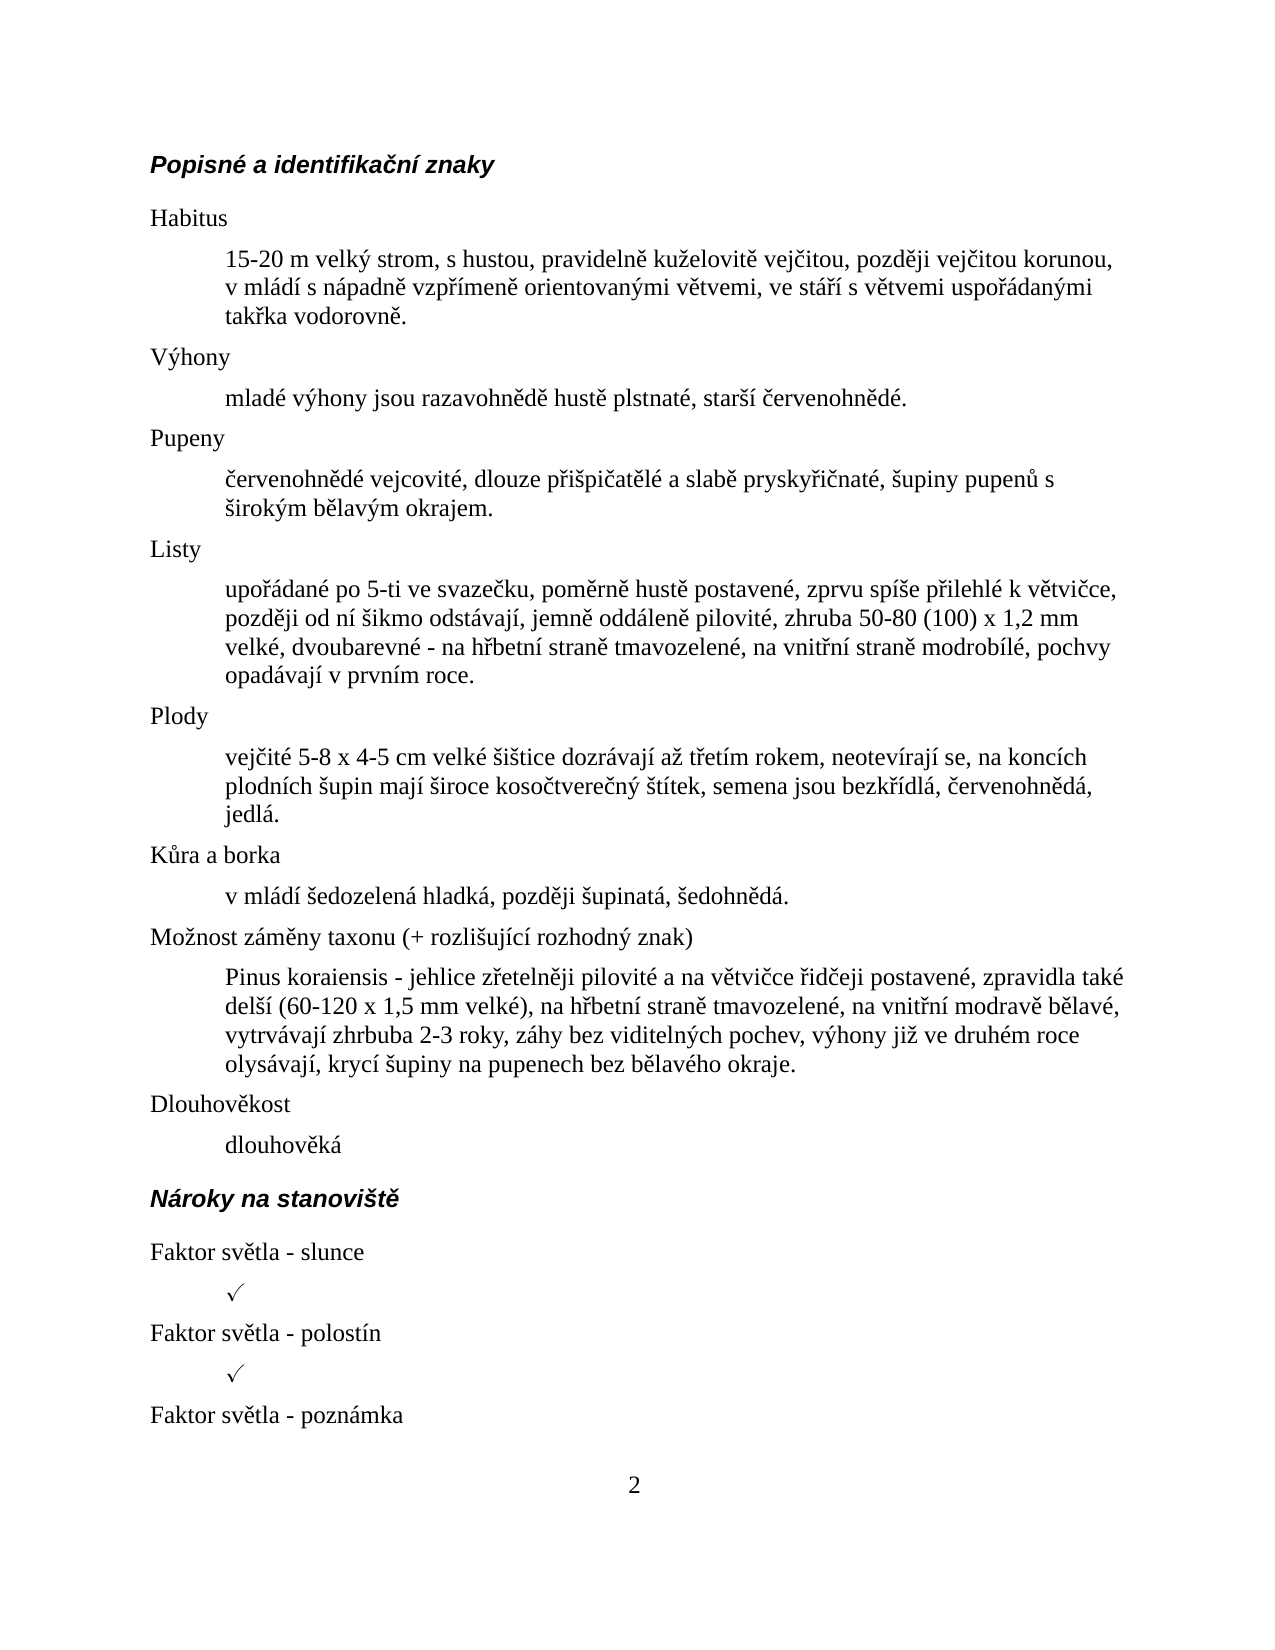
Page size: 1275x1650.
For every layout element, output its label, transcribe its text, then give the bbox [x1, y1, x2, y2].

text Faktor světla - poznámka [150, 1400, 1125, 1429]
text Kůra a borka [150, 840, 1125, 869]
text Listy [150, 534, 1125, 562]
text Pinus koraiensis - jehlice zřetelněji pilovité a na větvičce řidčeji postavené, zpravidla také delší (60-120 x 1,5 mm velké), na hřbetní straně tmavozelené, na vnitřní modravě bělavé, vytrvávají zhrbuba 2-3 roky, záhy bez viditelných pochev, výhony již ve druhém roce olysávají, krycí šupiny na pupenech bez bělavého okraje. [225, 962, 1125, 1077]
text Faktor světla - slunce [150, 1237, 1125, 1266]
text 15-20 m velký strom, s hustou, pravidelně kuželovitě vejčitou, později vejčitou korunou, v mládí s nápadně vzpřímeně orientovanými větvemi, ve stáří s větvemi uspořádanými takřka vodorovně. [225, 244, 1125, 330]
text vejčité 5-8 x 4-5 cm velké šištice dozrávají až třetím rokem, neotevírají se, na koncích plodních šupin mají široce kosočtverečný štítek, semena jsou bezkřídlá, červenohnědá, jedlá. [225, 742, 1125, 828]
text Možnost záměny taxonu (+ rozlišující rozhodný znak) [150, 922, 1125, 951]
text ✓ [225, 1359, 1125, 1388]
text v mládí šedozelená hladká, později šupinatá, šedohnědá. [225, 881, 1125, 910]
text Výhony [150, 342, 1125, 371]
text upořádané po 5-ti ve svazečku, poměrně hustě postavené, zprvu spíše přilehlé k větvičce, později od ní šikmo odstávají, jemně oddáleně pilovité, zhruba 50-80 (100) x 1,2 mm velké, dvoubarevné - na hřbetní straně tmavozelené, na vnitřní straně modrobílé, pochvy opadávají v prvním roce. [225, 574, 1125, 689]
subtitle Popisné a identifikační znaky [150, 150, 1125, 178]
text Pupeny [150, 423, 1125, 452]
text Habitus [150, 203, 1125, 232]
text Faktor světla - polostín [150, 1318, 1125, 1347]
text Plody [150, 701, 1125, 730]
text mladé výhony jsou razavohnědě hustě plstnaté, starší červenohnědé. [225, 383, 1125, 411]
subtitle Nároky na stanoviště [150, 1184, 1125, 1212]
text červenohnědé vejcovité, dlouze přišpičatělé a slabě pryskyřičnaté, šupiny pupenů s širokým bělavým okrajem. [225, 464, 1125, 522]
text ✓ [225, 1278, 1125, 1306]
text Dlouhověkost [150, 1089, 1125, 1118]
text dlouhověká [225, 1130, 1125, 1159]
